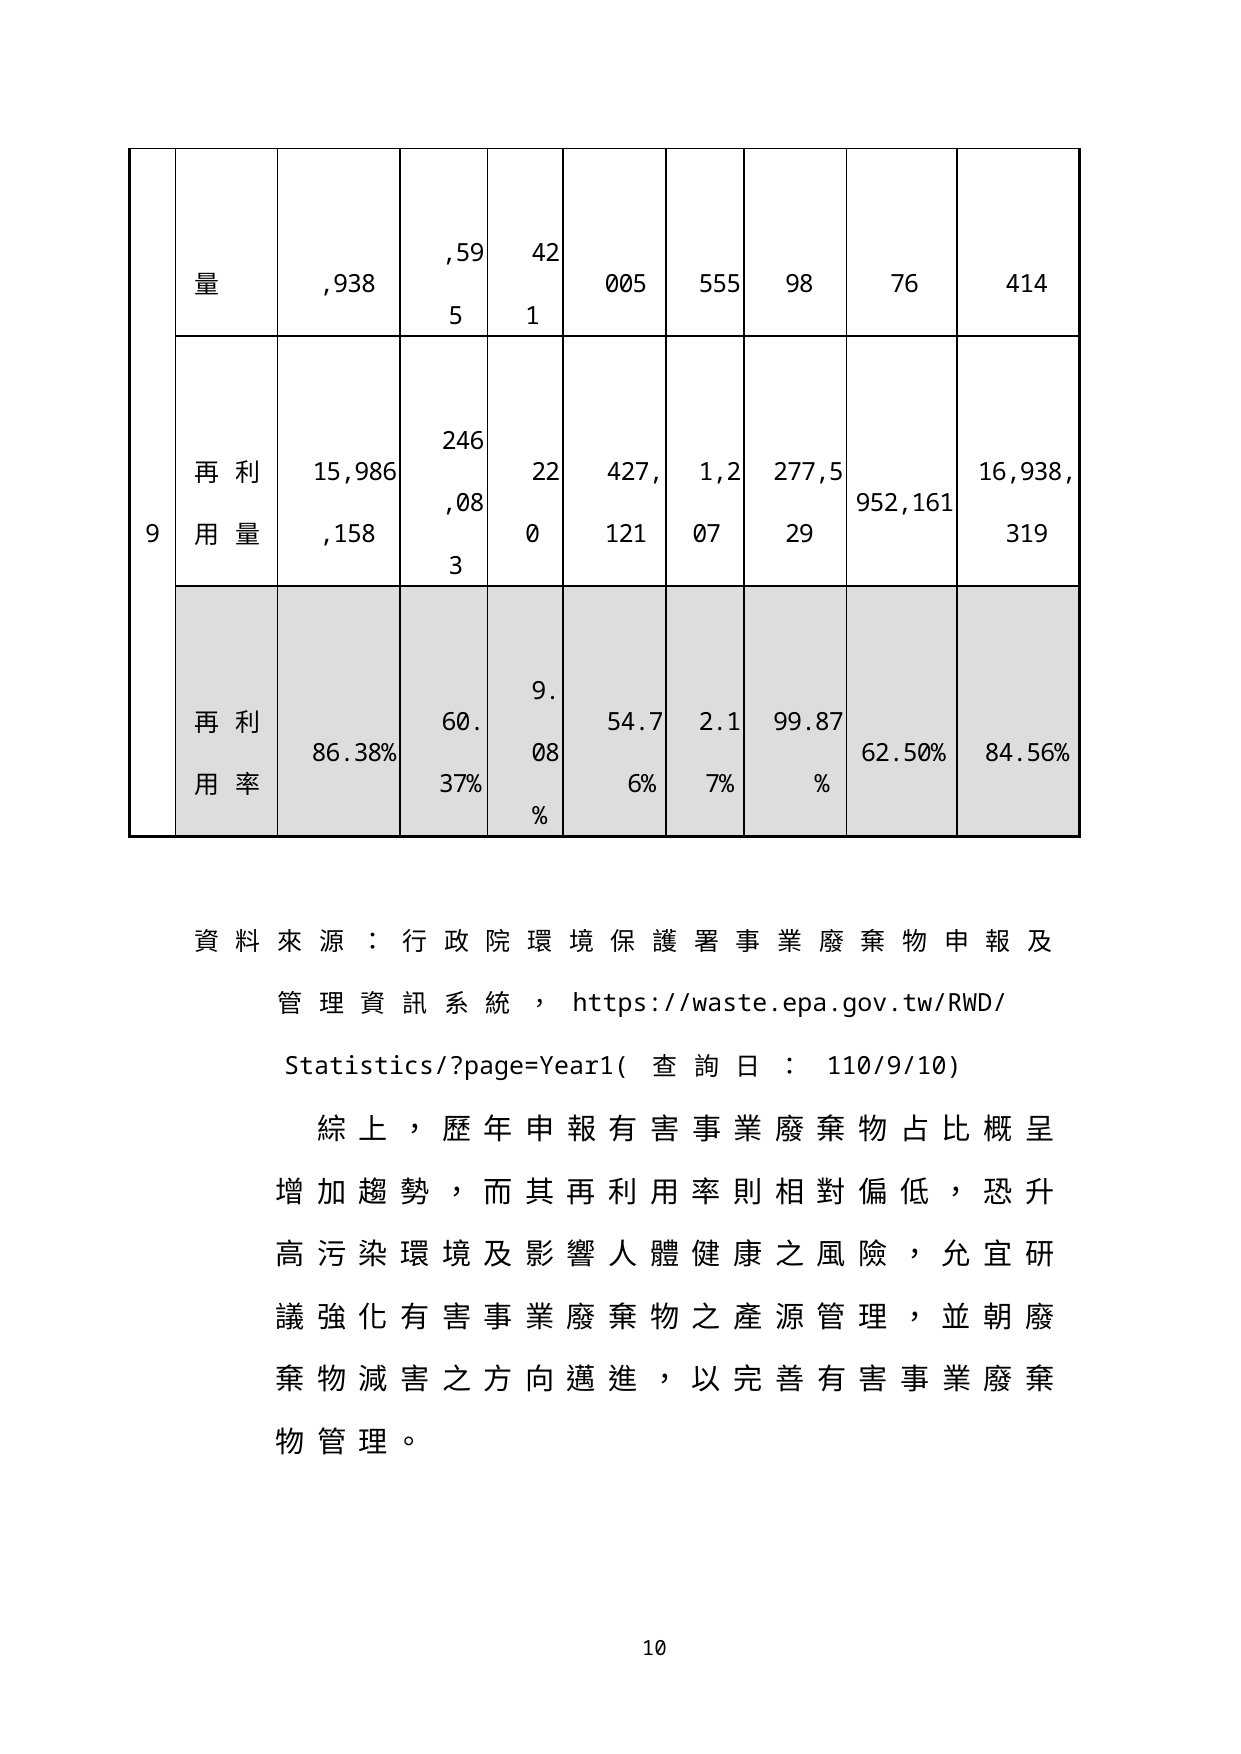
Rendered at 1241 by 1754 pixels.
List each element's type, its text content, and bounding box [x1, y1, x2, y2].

table_cell 220 [488, 337, 562, 585]
table_cell 60.37% [401, 587, 487, 835]
table_cell 15,986,158 [278, 337, 399, 585]
table_cell 421 [488, 149, 562, 335]
table_cell 62.50% [847, 587, 956, 835]
table_cell 84.56% [958, 587, 1078, 835]
table_cell ,938 [278, 149, 399, 335]
table_cell 9.08% [488, 587, 562, 835]
text 資料來源：行政院環境保護署事業廢棄物申報及管理資訊系統，https://waste.epa.gov.tw/RWD/Statistics/?page=Year1(查詢日：110/9/10) [127, 898, 1061, 1085]
table_cell 98 [745, 149, 846, 335]
table_cell 54.76% [564, 587, 665, 835]
table_cell 16,938,319 [958, 337, 1078, 585]
table_cell 76 [847, 149, 956, 335]
table_cell 量 [176, 149, 277, 335]
table_cell 952,161 [847, 337, 956, 585]
table_cell 99.87% [745, 587, 846, 835]
table_cell 再利用量 [176, 337, 277, 585]
table_cell 86.38% [278, 587, 399, 835]
table_cell 1,207 [667, 337, 743, 585]
text 綜上，歷年申報有害事業廢棄物占比概呈增加趨勢，而其再利用率則相對偏低，恐升高污染環境及影響人體健康之風險，允宜研議強化有害事業廢棄物之產源管理，並朝廢棄物減害之方向邁進，以完善有害事業廢棄物管理。 [244, 1085, 1061, 1460]
table_cell ,595 [401, 149, 487, 335]
table_cell 005 [564, 149, 665, 335]
table_cell 414 [958, 149, 1078, 335]
table_cell 427,121 [564, 337, 665, 585]
table_cell 9 [131, 149, 175, 835]
table_cell 277,529 [745, 337, 846, 585]
table_cell 555 [667, 149, 743, 335]
table_cell 246,083 [401, 337, 487, 585]
table_cell 2.17% [667, 587, 743, 835]
table_cell 再利用率 [176, 587, 277, 835]
